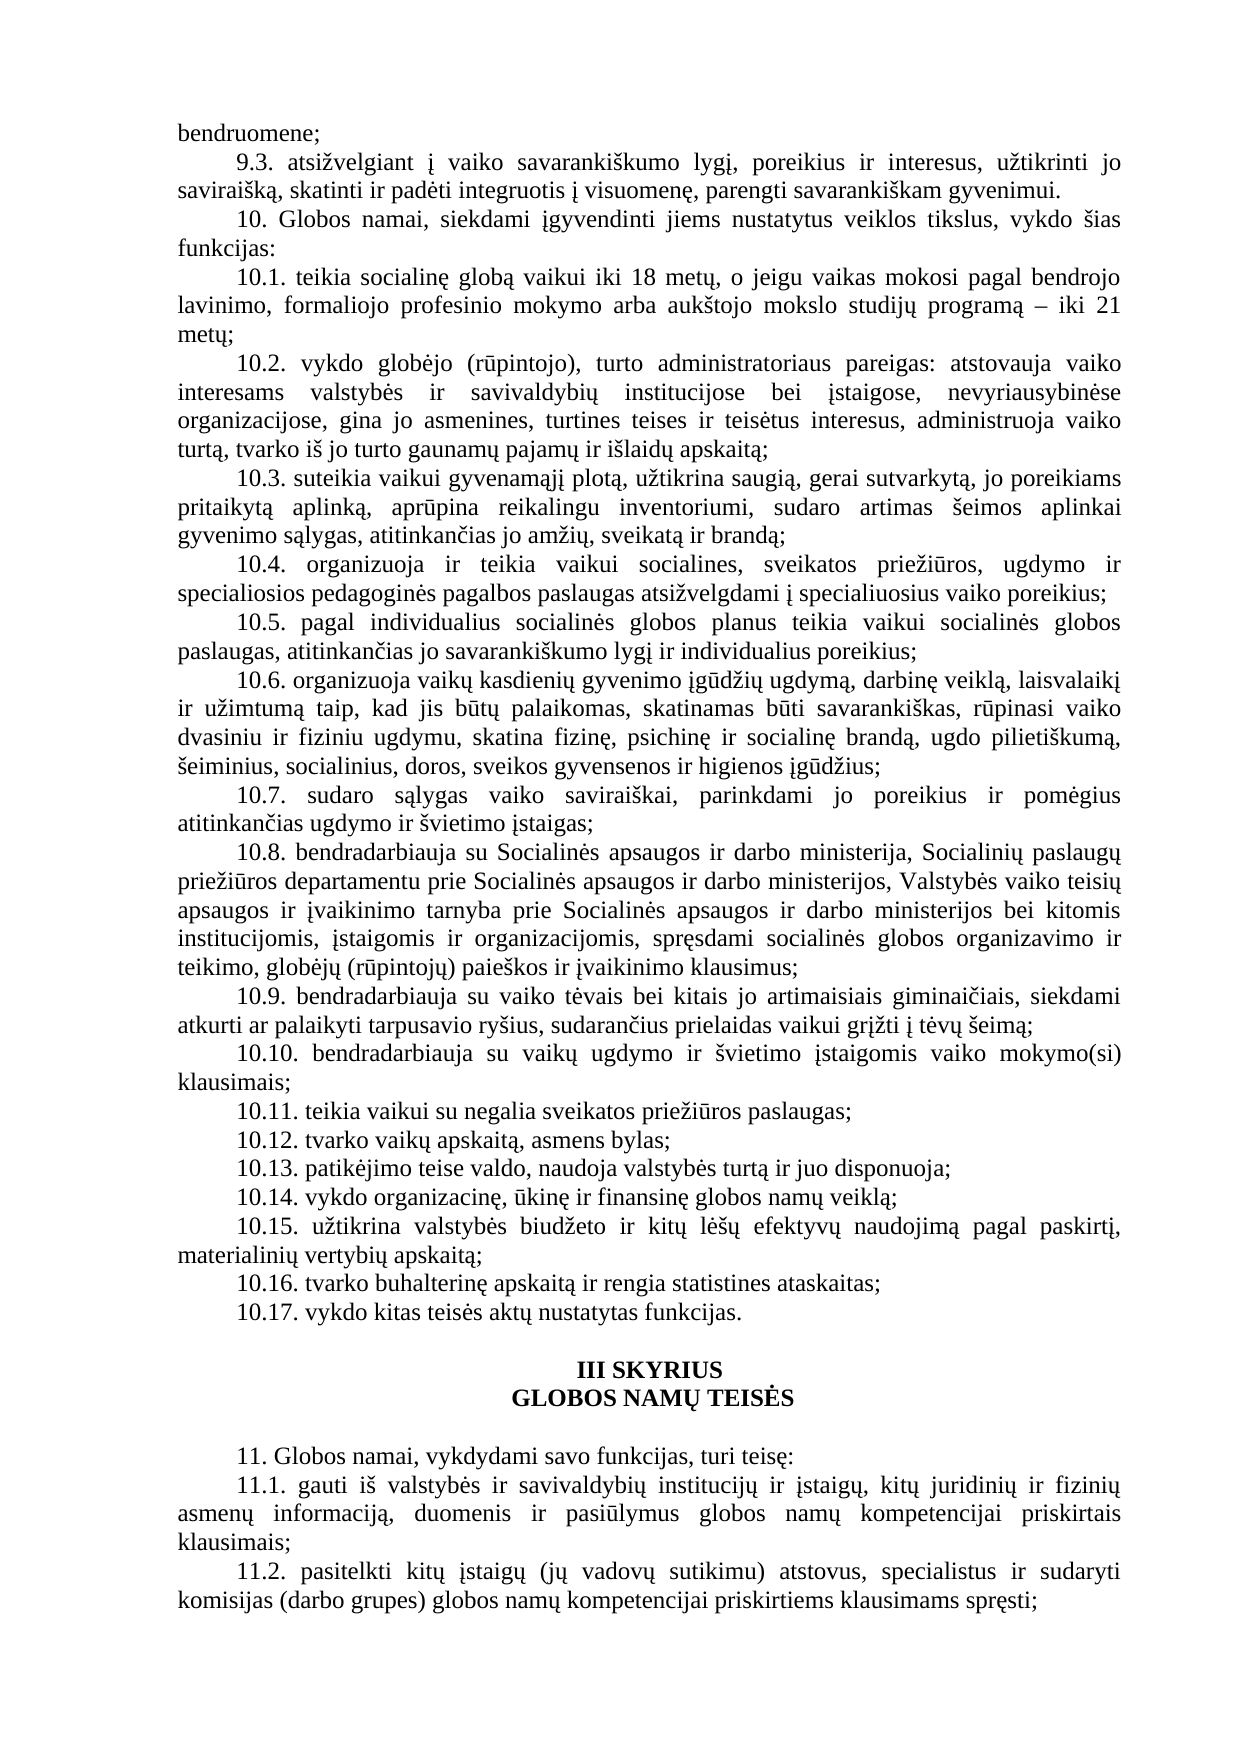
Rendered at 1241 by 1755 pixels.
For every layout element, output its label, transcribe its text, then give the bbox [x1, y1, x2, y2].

text 11.2. pasitelkti kitų įstaigų (jų vadovų sutikimu) atstovus, specialistus ir sudaryti komisijas (darbo grupes) globos namų kompetencijai priskirtiems klausimams spręsti; [177, 1556, 1122, 1613]
text 10.3. suteikia vaikui gyvenamąjį plotą, užtikrina saugią, gerai sutvarkytą, jo poreikiams pritaikytą aplinką, aprūpina reikalingu inventoriumi, sudaro artimas šeimos aplinkai gyvenimo sąlygas, atitinkančias jo amžių, sveikatą ir brandą; [177, 463, 1122, 549]
text 10.12. tvarko vaikų apskaitą, asmens bylas; [177, 1125, 1122, 1153]
text 10.5. pagal individualius socialinės globos planus teikia vaikui socialinės globos paslaugas, atitinkančias jo savarankiškumo lygį ir individualius poreikius; [177, 607, 1122, 665]
text 10.9. bendradarbiauja su vaiko tėvais bei kitais jo artimaisiais giminaičiais, siekdami atkurti ar palaikyti tarpusavio ryšius, sudarančius prielaidas vaikui grįžti į tėvų šeimą; [177, 981, 1122, 1038]
text 10.10. bendradarbiauja su vaikų ugdymo ir švietimo įstaigomis vaiko mokymo(si) klausimais; [177, 1038, 1122, 1096]
text 9.3. atsižvelgiant į vaiko savarankiškumo lygį, poreikius ir interesus, užtikrinti jo saviraišką, skatinti ir padėti integruotis į visuomenę, parengti savarankiškam gyvenimui. [177, 147, 1122, 204]
text 10.15. užtikrina valstybės biudžeto ir kitų lėšų efektyvų naudojimą pagal paskirtį, materialinių vertybių apskaitą; [177, 1211, 1122, 1268]
text 10.7. sudaro sąlygas vaiko saviraiškai, parinkdami jo poreikius ir pomėgius atitinkančias ugdymo ir švietimo įstaigas; [177, 780, 1122, 837]
text 10.17. vykdo kitas teisės aktų nustatytas funkcijas. [177, 1297, 1122, 1326]
text 10.8. bendradarbiauja su Socialinės apsaugos ir darbo ministerija, Socialinių paslaugų priežiūros departamentu prie Socialinės apsaugos ir darbo ministerijos, Valstybės vaiko teisių apsaugos ir įvaikinimo tarnyba prie Socialinės apsaugos ir darbo ministerijos bei kitomis institucijomis, įstaigomis ir organizacijomis, spręsdami socialinės globos organizavimo ir teikimo, globėjų (rūpintojų) paieškos ir įvaikinimo klausimus; [177, 837, 1122, 981]
text 10.13. patikėjimo teise valdo, naudoja valstybės turtą ir juo disponuoja; [177, 1153, 1122, 1182]
text 10.2. vykdo globėjo (rūpintojo), turto administratoriaus pareigas: atstovauja vaiko interesams valstybės ir savivaldybių institucijose bei įstaigose, nevyriausybinėse organizacijose, gina jo asmenines, turtines teises ir teisėtus interesus, administruoja vaiko turtą, tvarko iš jo turto gaunamų pajamų ir išlaidų apskaitą; [177, 348, 1122, 463]
text 10.4. organizuoja ir teikia vaikui socialines, sveikatos priežiūros, ugdymo ir specialiosios pedagoginės pagalbos paslaugas atsižvelgdami į specialiuosius vaiko poreikius; [177, 549, 1122, 607]
text 10.1. teikia socialinę globą vaikui iki 18 metų, o jeigu vaikas mokosi pagal bendrojo lavinimo, formaliojo profesinio mokymo arba aukštojo mokslo studijų programą – iki 21 metų; [177, 262, 1122, 348]
text 10.16. tvarko buhalterinę apskaitą ir rengia statistines ataskaitas; [177, 1268, 1122, 1297]
text globos namų TEISĖS [177, 1383, 1122, 1412]
text 10.6. organizuoja vaikų kasdienių gyvenimo įgūdžių ugdymą, darbinę veiklą, laisvalaikį ir užimtumą taip, kad jis būtų palaikomas, skatinamas būti savarankiškas, rūpinasi vaiko dvasiniu ir fiziniu ugdymu, skatina fizinę, psichinę ir socialinę brandą, ugdo pilietiškumą, šeiminius, socialinius, doros, sveikos gyvensenos ir higienos įgūdžius; [177, 665, 1122, 780]
text 10. Globos namai, siekdami įgyvendinti jiems nustatytus veiklos tikslus, vykdo šias funkcijas: [177, 204, 1122, 262]
text bendruomene; [177, 118, 1122, 147]
text 10.11. teikia vaikui su negalia sveikatos priežiūros paslaugas; [177, 1096, 1122, 1125]
text III SKYRIUS [177, 1355, 1122, 1383]
text 11.1. gauti iš valstybės ir savivaldybių institucijų ir įstaigų, kitų juridinių ir fizinių asmenų informaciją, duomenis ir pasiūlymus globos namų kompetencijai priskirtais klausimais; [177, 1470, 1122, 1556]
text 10.14. vykdo organizacinę, ūkinę ir finansinę globos namų veiklą; [177, 1182, 1122, 1211]
text 11. Globos namai, vykdydami savo funkcijas, turi teisę: [177, 1441, 1122, 1470]
